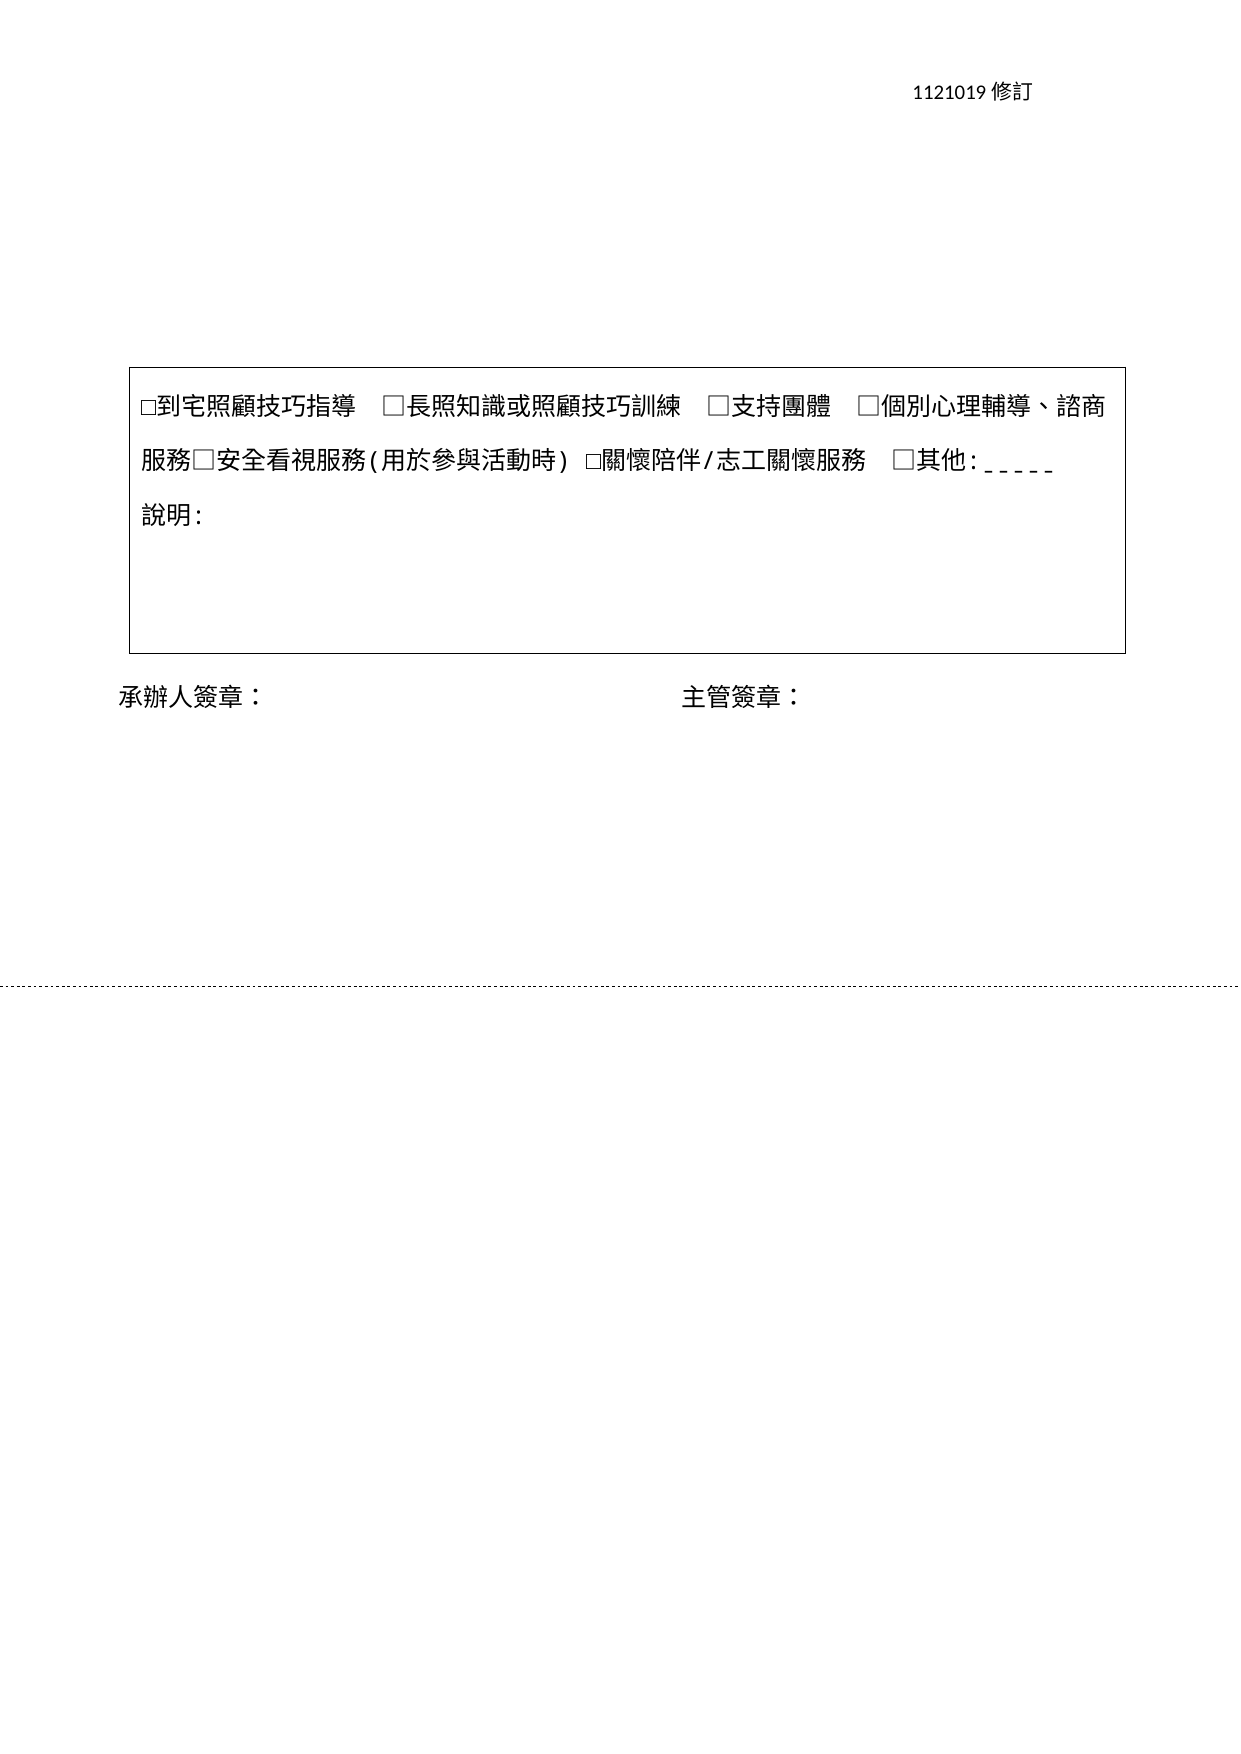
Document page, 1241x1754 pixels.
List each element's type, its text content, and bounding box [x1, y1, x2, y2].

text 承辦人簽章： 主管簽章： [118, 654, 1137, 717]
table_cell □到宅照顧技巧指導 □長照知識或照顧技巧訓練 □支持團體 □個別心理輔導、諮商服務□安全看視服務(用於參與活動時) □關懷陪伴/志工關懷服務 □其他:ˍˍˍˍˍ 說明: [130, 368, 1125, 653]
